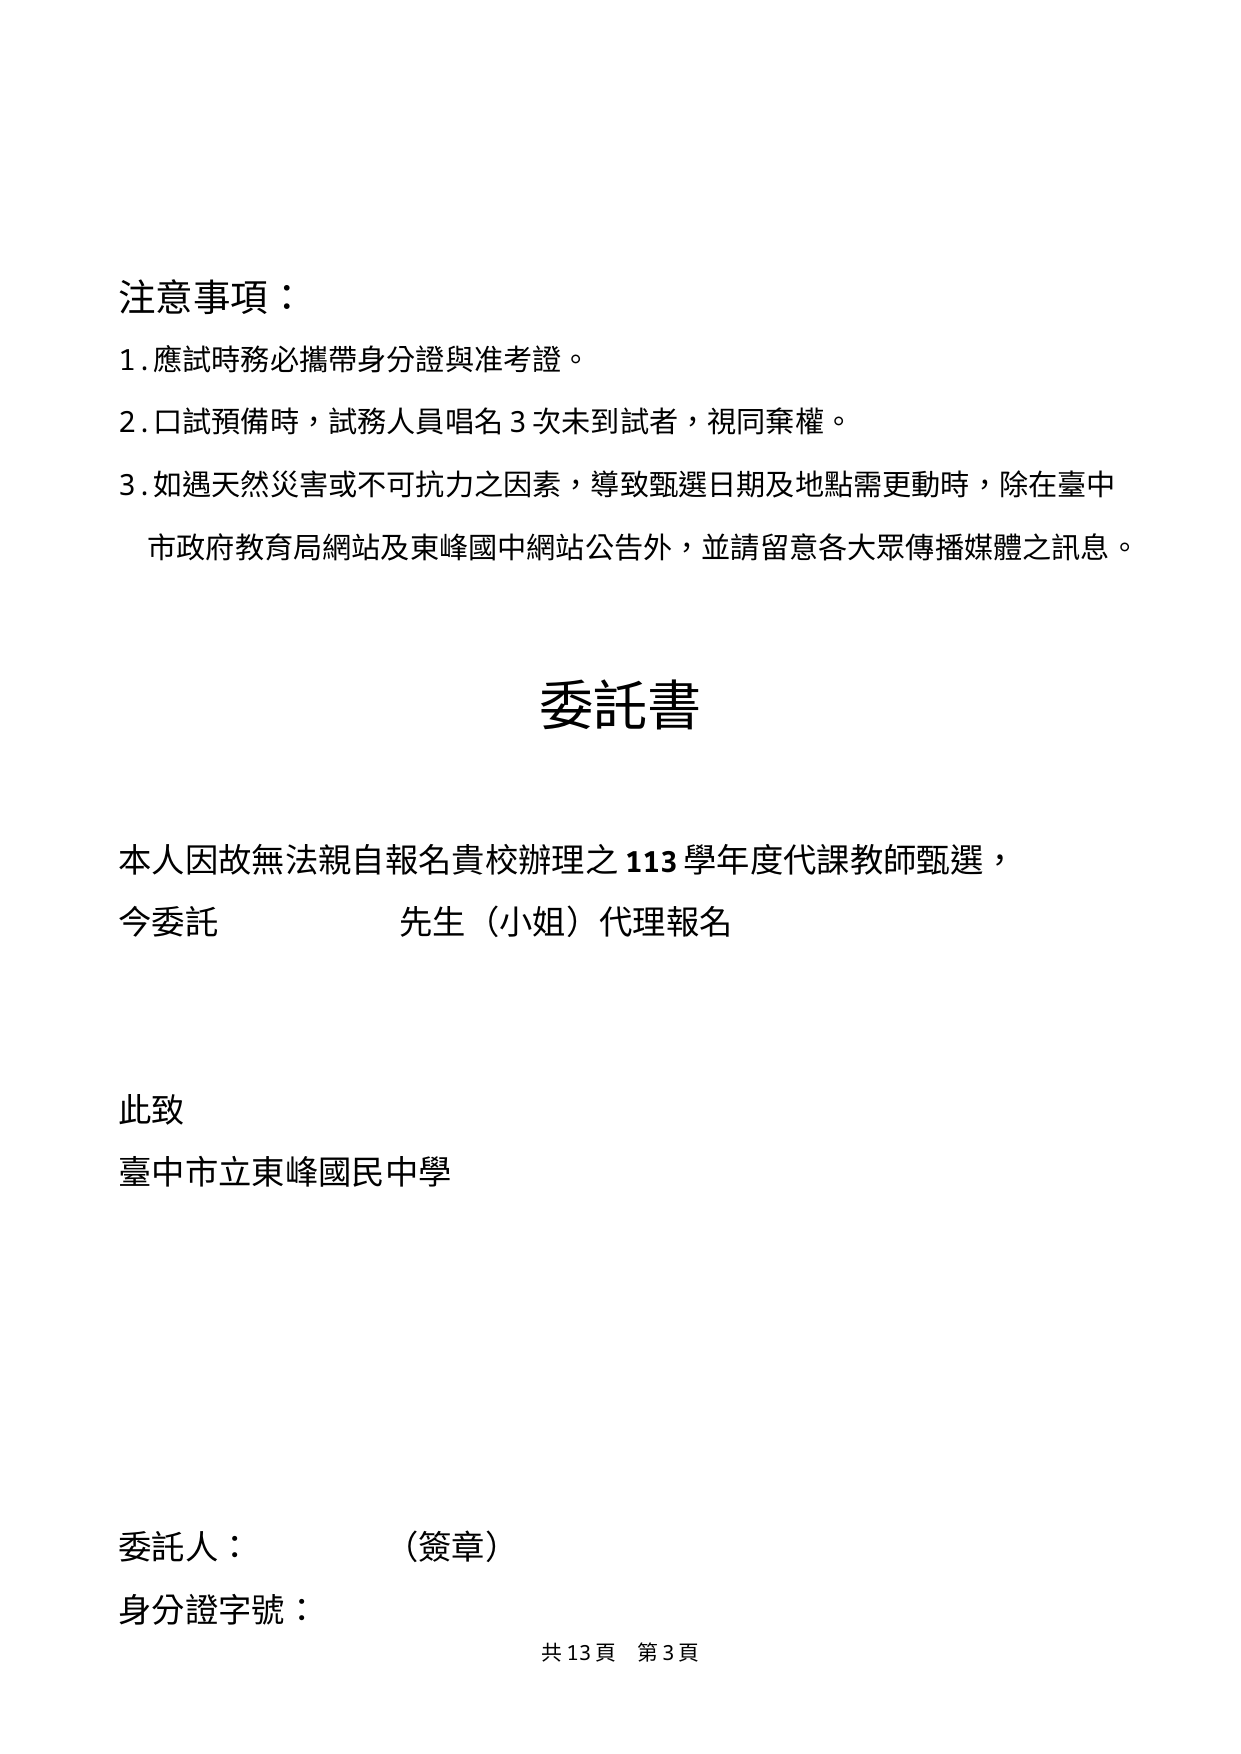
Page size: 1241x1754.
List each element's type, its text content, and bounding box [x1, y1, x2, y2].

text 委託書 [118, 629, 1122, 754]
text 3.如遇天然災害或不可抗力之因素，導致甄選日期及地點需更動時，除在臺中市政府教育局網站及東峰國中網站公告外，並請留意各大眾傳播媒體之訊息。 [118, 441, 1122, 566]
text 委託人： （簽章） [118, 1504, 1122, 1566]
text 今委託 先生（小姐）代理報名 [118, 879, 1122, 941]
text 身分證字號： [118, 1566, 1122, 1629]
text 本人因故無法親自報名貴校辦理之113學年度代課教師甄選， [118, 816, 1122, 879]
text 此致 [118, 1066, 1122, 1129]
text 2.口試預備時，試務人員唱名3次未到試者，視同棄權。 [118, 379, 1122, 441]
text 注意事項： [118, 254, 1122, 316]
text 臺中市立東峰國民中學 [118, 1129, 1122, 1191]
text 1.應試時務必攜帶身分證與准考證。 [118, 316, 1122, 379]
